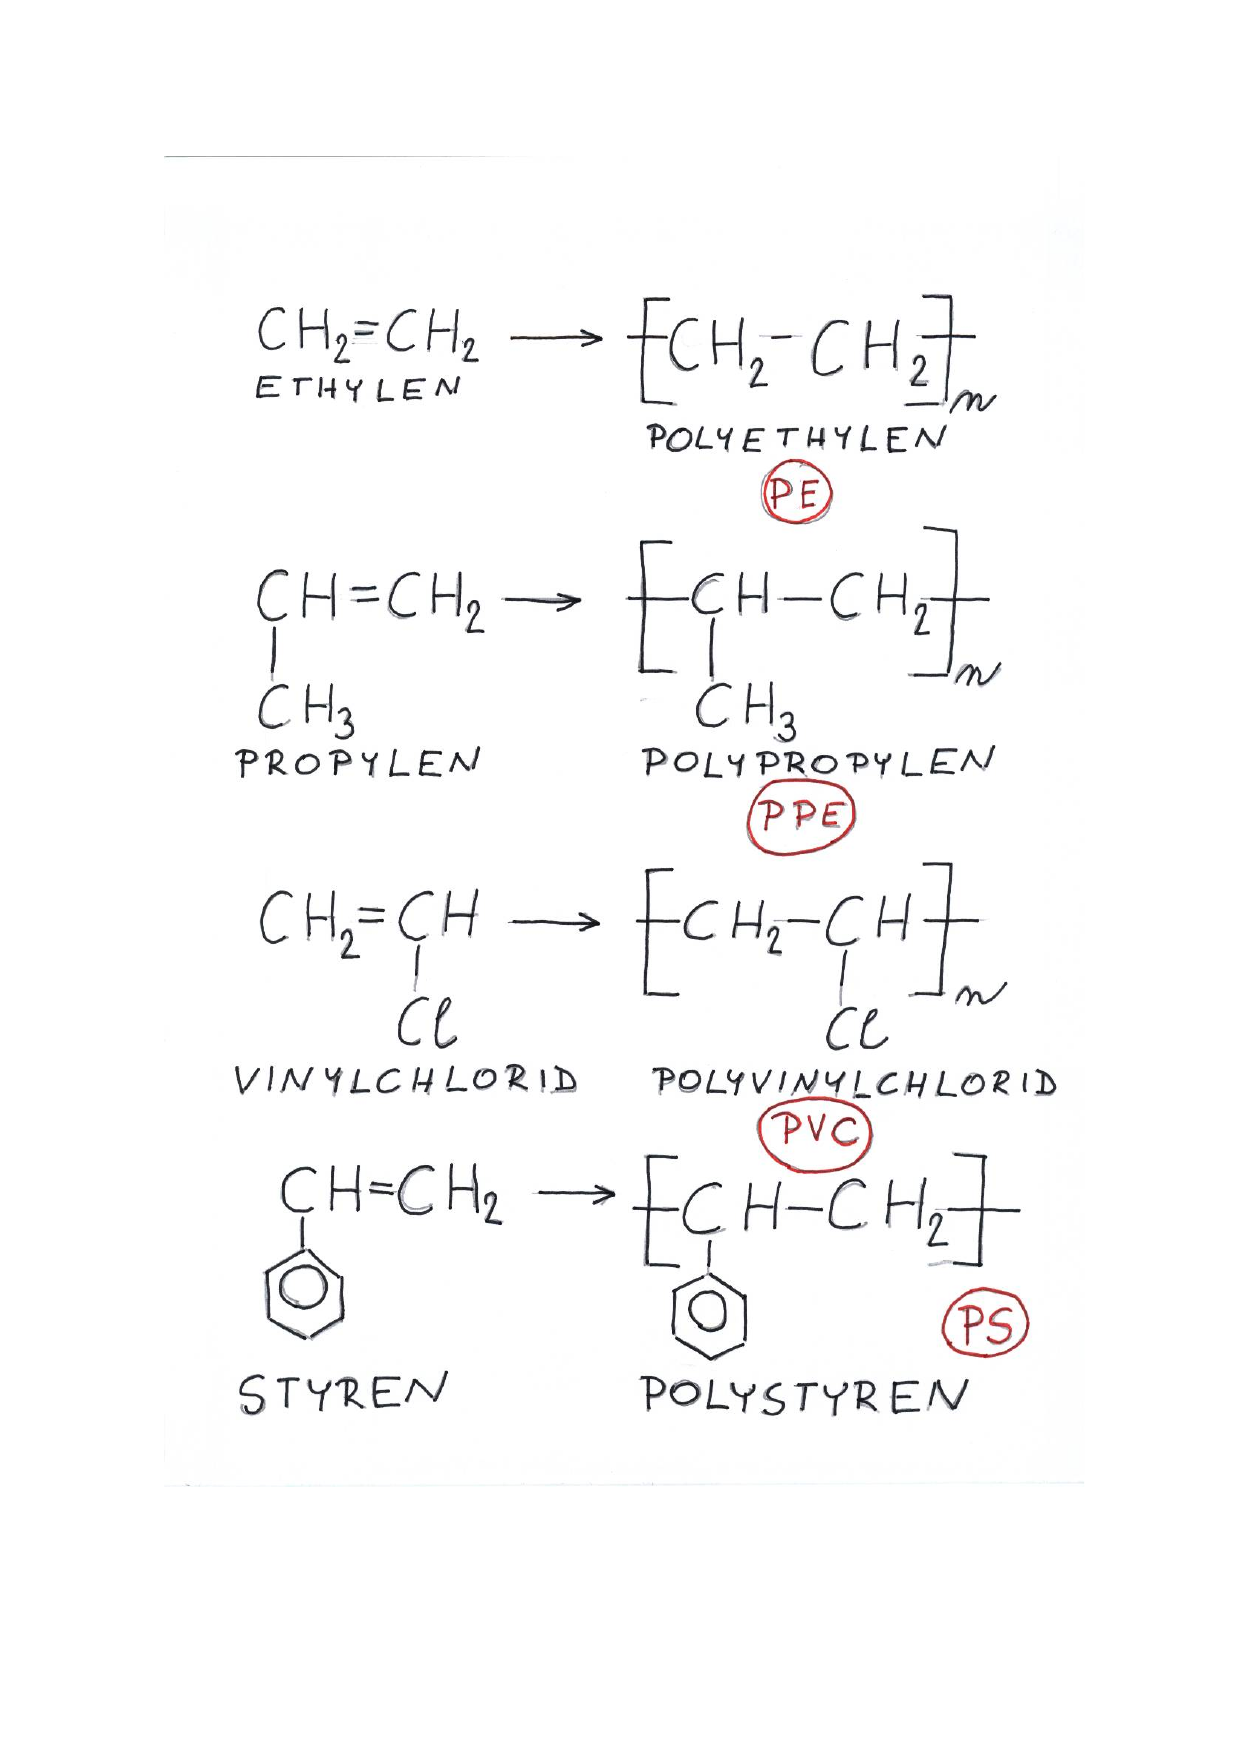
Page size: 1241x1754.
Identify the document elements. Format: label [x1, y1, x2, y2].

picture [164, 156, 1085, 1487]
